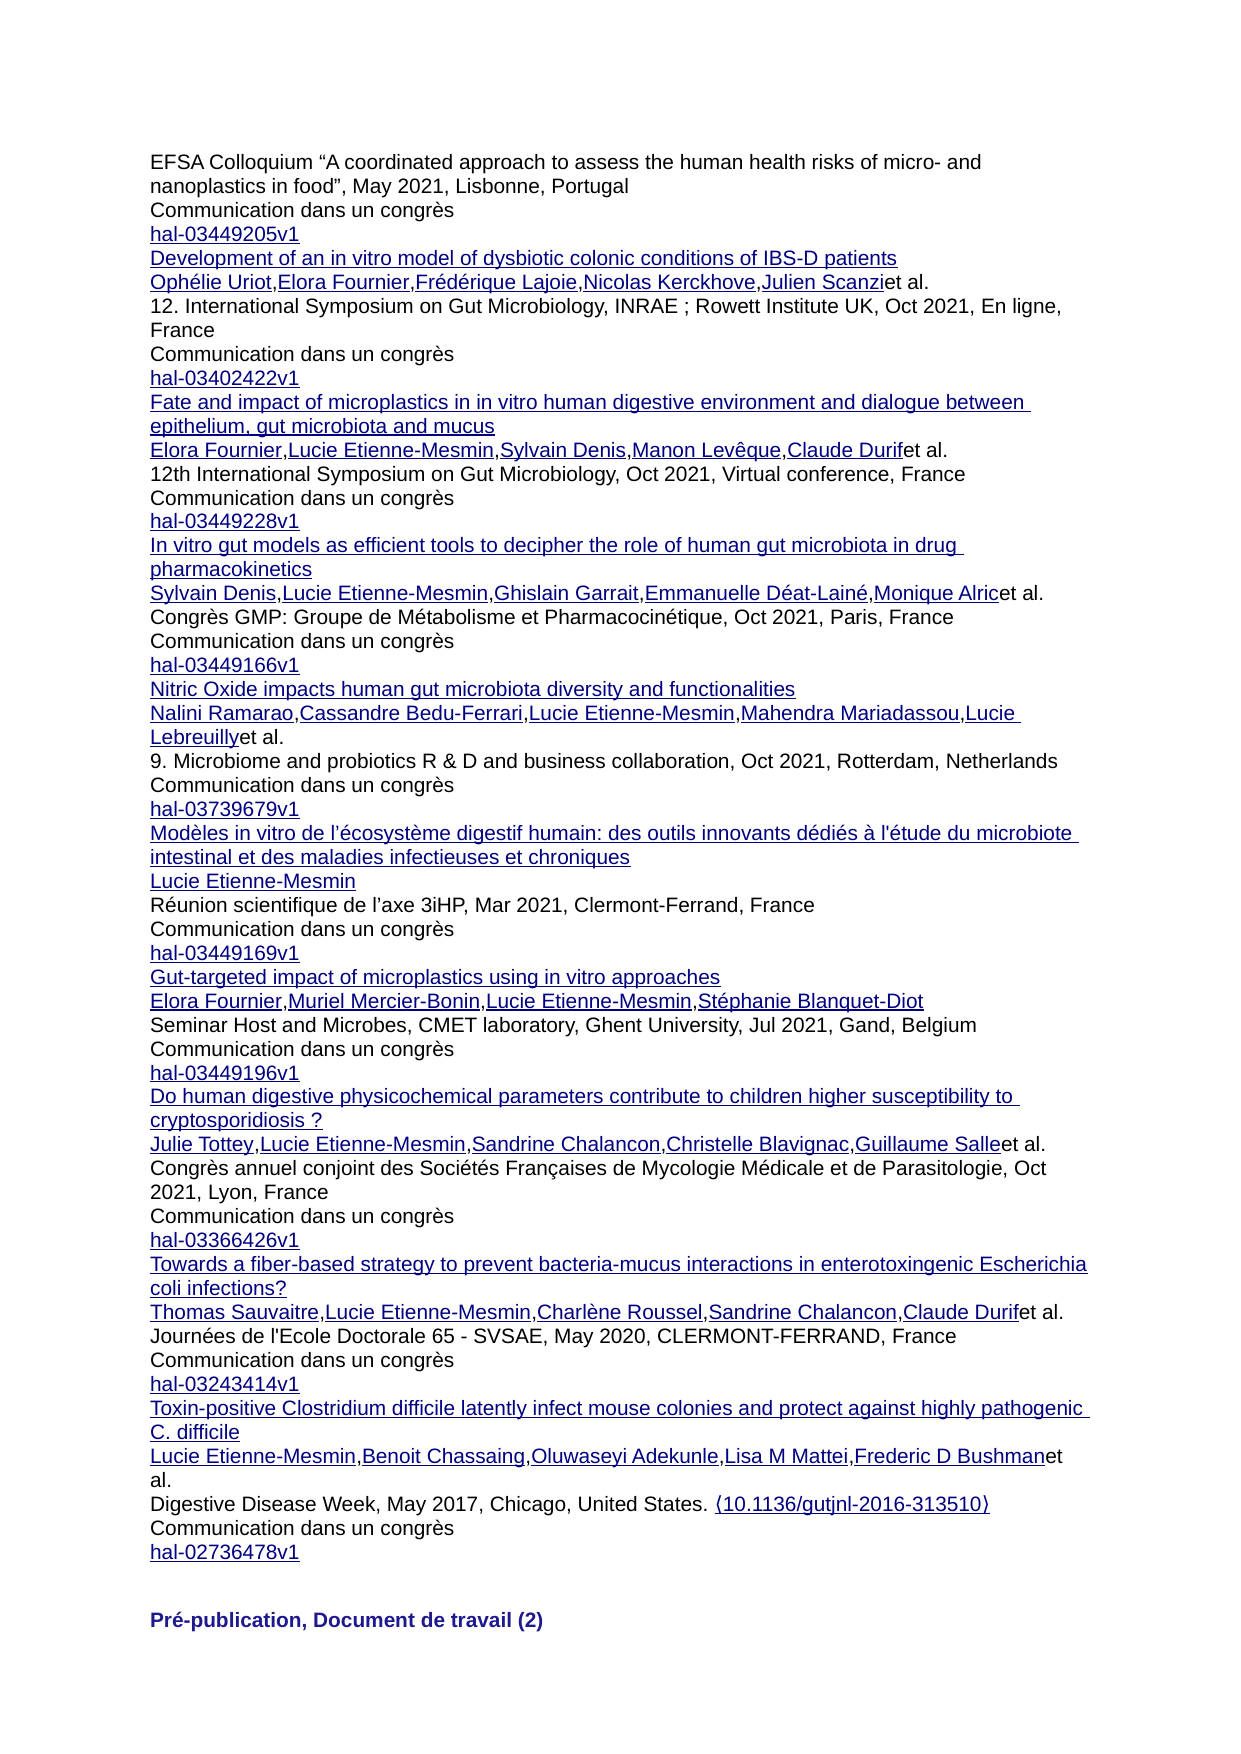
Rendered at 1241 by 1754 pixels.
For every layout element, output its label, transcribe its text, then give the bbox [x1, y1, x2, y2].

table_cell Nitric Oxide impacts human gut microbiota diversity and functionalities Nalini Ramarao,Cassandre Bedu-Ferrari,Lucie Etienne-Mesmin,Mahendra Mariadassou,Lucie Lebreuillyet al. 9. Microbiome and probiotics R & D and business collaboration, Oct 2021, Rotterdam, Netherlands Communication dans un congrès hal-03739679v1 [150, 677, 1090, 821]
table_cell Gut-targeted impact of microplastics using in vitro approaches Elora Fournier,Muriel Mercier-Bonin,Lucie Etienne-Mesmin,Stéphanie Blanquet-Diot Seminar Host and Microbes, CMET laboratory, Ghent University, Jul 2021, Gand, Belgium Communication dans un congrès hal-03449196v1 [150, 965, 1090, 1084]
table_cell Towards a fiber-based strategy to prevent bacteria-mucus interactions in enterotoxingenic Escherichia coli infections? Thomas Sauvaitre,Lucie Etienne-Mesmin,Charlène Roussel,Sandrine Chalancon,Claude Durifet al. Journées de l'Ecole Doctorale 65 - SVSAE, May 2020, CLERMONT-FERRAND, France Communication dans un congrès hal-03243414v1 [150, 1252, 1090, 1396]
subtitle Pré-publication, Document de travail (2) [150, 1608, 1090, 1632]
table_cell Development of an in vitro model of dysbiotic colonic conditions of IBS-D patients Ophélie Uriot,Elora Fournier,Frédérique Lajoie,Nicolas Kerckhove,Julien Scanziet al. 12. International Symposium on Gut Microbiology, INRAE ; Rowett Institute UK, Oct 2021, En ligne, France Communication dans un congrès hal-03402422v1 [150, 246, 1090, 389]
table_cell Fate and impact of microplastics in in vitro human digestive environment and dialogue between epithelium, gut microbiota and mucus Elora Fournier,Lucie Etienne-Mesmin,Sylvain Denis,Manon Levêque,Claude Durifet al. 12th International Symposium on Gut Microbiology, Oct 2021, Virtual conference, France Communication dans un congrès hal-03449228v1 [150, 390, 1090, 533]
table_cell Modèles in vitro de l’écosystème digestif humain: des outils innovants dédiés à l'étude du microbiote intestinal et des maladies infectieuses et chroniques Lucie Etienne-Mesmin Réunion scientifique de l’axe 3iHP, Mar 2021, Clermont-Ferrand, France Communication dans un congrès hal-03449169v1 [150, 821, 1090, 964]
table_cell C. difficile Lucie Etienne-Mesmin,Benoit Chassaing,Oluwaseyi Adekunle,Lisa M Mattei,Frederic D Bushmanet al. Digestive Disease Week, May 2017, Chicago, United States. ⟨10.1136/gutjnl-2016-313510⟩ Communication dans un congrès hal-02736478v1 [150, 1418, 1090, 1563]
table_cell In vitro gut models as efficient tools to decipher the role of human gut microbiota in drug pharmacokinetics Sylvain Denis,Lucie Etienne-Mesmin,Ghislain Garrait,Emmanuelle Déat-Lainé,Monique Alricet al. Congrès GMP: Groupe de Métabolisme et Pharmacocinétique, Oct 2021, Paris, France Communication dans un congrès hal-03449166v1 [150, 533, 1090, 677]
table_cell EFSA Colloquium “A coordinated approach to assess the human health risks of micro- and nanoplastics in food”, May 2021, Lisbonne, Portugal Communication dans un congrès hal-03449205v1 [150, 150, 1090, 246]
table_cell Do human digestive physicochemical parameters contribute to children higher susceptibility to cryptosporidiosis ? Julie Tottey,Lucie Etienne-Mesmin,Sandrine Chalancon,Christelle Blavignac,Guillaume Salleet al. Congrès annuel conjoint des Sociétés Françaises de Mycologie Médicale et de Parasitologie, Oct 2021, Lyon, France Communication dans un congrès hal-03366426v1 [150, 1084, 1090, 1252]
table_cell Toxin-positive Clostridium difficile latently infect mouse colonies and protect against highly pathogenic [150, 1396, 1090, 1417]
